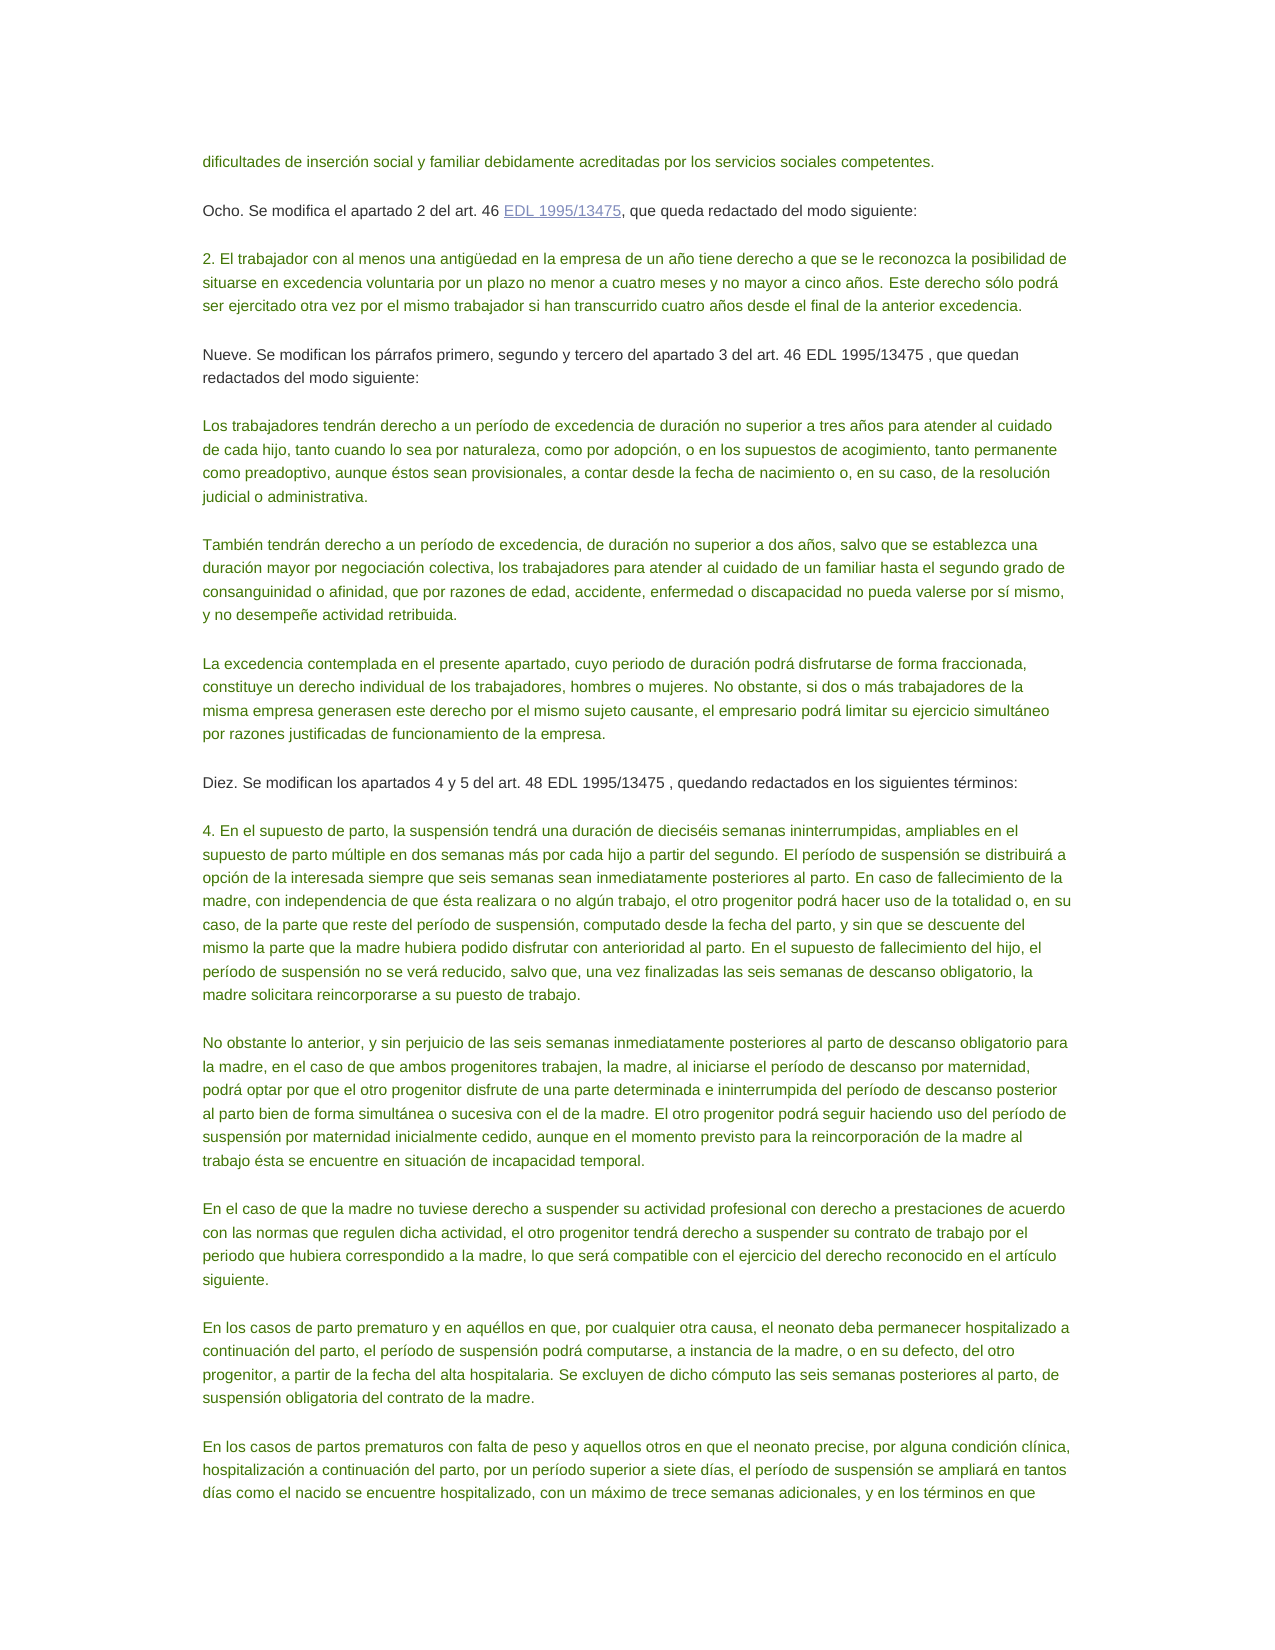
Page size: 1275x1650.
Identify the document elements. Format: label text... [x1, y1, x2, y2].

text Los trabajadores tendrán derecho a un período de excedencia de duración no superior a tres años para atender al cuidado de cada hijo, tanto cuando lo sea por naturaleza, como por adopción, o en los supuestos de acogimiento, tanto permanente como preadoptivo, aunque éstos sean provisionales, a contar desde la fecha de nacimiento o, en su caso, de la resolución judicial o administrativa. [202, 412, 1073, 505]
text Ocho. Se modifica el apartado 2 del art. 46 EDL 1995/13475, que queda redactado del modo siguiente: [202, 196, 1073, 219]
text 2. El trabajador con al menos una antigüedad en la empresa de un año tiene derecho a que se le reconozca la posibilidad de situarse en excedencia voluntaria por un plazo no menor a cuatro meses y no mayor a cinco años. Este derecho sólo podrá ser ejercitado otra vez por el mismo trabajador si han transcurrido cuatro años desde el final de la anterior excedencia. [202, 244, 1073, 315]
text 4. En el supuesto de parto, la suspensión tendrá una duración de dieciséis semanas ininterrumpidas, ampliables en el supuesto de parto múltiple en dos semanas más por cada hijo a partir del segundo. El período de suspensión se distribuirá a opción de la interesada siempre que seis semanas sean inmediatamente posteriores al parto. En caso de fallecimiento de la madre, con independencia de que ésta realizara o no algún trabajo, el otro progenitor podrá hacer uso de la totalidad o, en su caso, de la parte que reste del período de suspensión, computado desde la fecha del parto, y sin que se descuente del mismo la parte que la madre hubiera podido disfrutar con anterioridad al parto. En el supuesto de fallecimiento del hijo, el período de suspensión no se verá reducido, salvo que, una vez finalizadas las seis semanas de descanso obligatorio, la madre solicitara reincorporarse a su puesto de trabajo. [202, 816, 1073, 1004]
text dificultades de inserción social y familiar debidamente acreditadas por los servicios sociales competentes. [202, 148, 1073, 171]
text En los casos de partos prematuros con falta de peso y aquellos otros en que el neonato precise, por alguna condición clínica, hospitalización a continuación del parto, por un período superior a siete días, el período de suspensión se ampliará en tantos días como el nacido se encuentre hospitalizado, con un máximo de trece semanas adicionales, y en los términos en que [202, 1432, 1073, 1502]
text En el caso de que la madre no tuviese derecho a suspender su actividad profesional con derecho a prestaciones de acuerdo con las normas que regulen dicha actividad, el otro progenitor tendrá derecho a suspender su contrato de trabajo por el periodo que hubiera correspondido a la madre, lo que será compatible con el ejercicio del derecho reconocido en el artículo siguiente. [202, 1194, 1073, 1288]
text Diez. Se modifican los apartados 4 y 5 del art. 48 EDL 1995/13475 , quedando redactados en los siguientes términos: [202, 768, 1073, 791]
text Nueve. Se modifican los párrafos primero, segundo y tercero del apartado 3 del art. 46 EDL 1995/13475 , que quedan redactados del modo siguiente: [202, 340, 1073, 387]
text También tendrán derecho a un período de excedencia, de duración no superior a dos años, salvo que se establezca una duración mayor por negociación colectiva, los trabajadores para atender al cuidado de un familiar hasta el segundo grado de consanguinidad o afinidad, que por razones de edad, accidente, enfermedad o discapacidad no pueda valerse por sí mismo, y no desempeñe actividad retribuida. [202, 530, 1073, 624]
text La excedencia contemplada en el presente apartado, cuyo periodo de duración podrá disfrutarse de forma fraccionada, constituye un derecho individual de los trabajadores, hombres o mujeres. No obstante, si dos o más trabajadores de la misma empresa generasen este derecho por el mismo sujeto causante, el empresario podrá limitar su ejercicio simultáneo por razones justificadas de funcionamiento de la empresa. [202, 649, 1073, 743]
text No obstante lo anterior, y sin perjuicio de las seis semanas inmediatamente posteriores al parto de descanso obligatorio para la madre, en el caso de que ambos progenitores trabajen, la madre, al iniciarse el período de descanso por maternidad, podrá optar por que el otro progenitor disfrute de una parte determinada e ininterrumpida del período de descanso posterior al parto bien de forma simultánea o sucesiva con el de la madre. El otro progenitor podrá seguir haciendo uso del período de suspensión por maternidad inicialmente cedido, aunque en el momento previsto para la reincorporación de la madre al trabajo ésta se encuentre en situación de incapacidad temporal. [202, 1029, 1073, 1169]
text En los casos de parto prematuro y en aquéllos en que, por cualquier otra causa, el neonato deba permanecer hospitalizado a continuación del parto, el período de suspensión podrá computarse, a instancia de la madre, o en su defecto, del otro progenitor, a partir de la fecha del alta hospitalaria. Se excluyen de dicho cómputo las seis semanas posteriores al parto, de suspensión obligatoria del contrato de la madre. [202, 1313, 1073, 1407]
